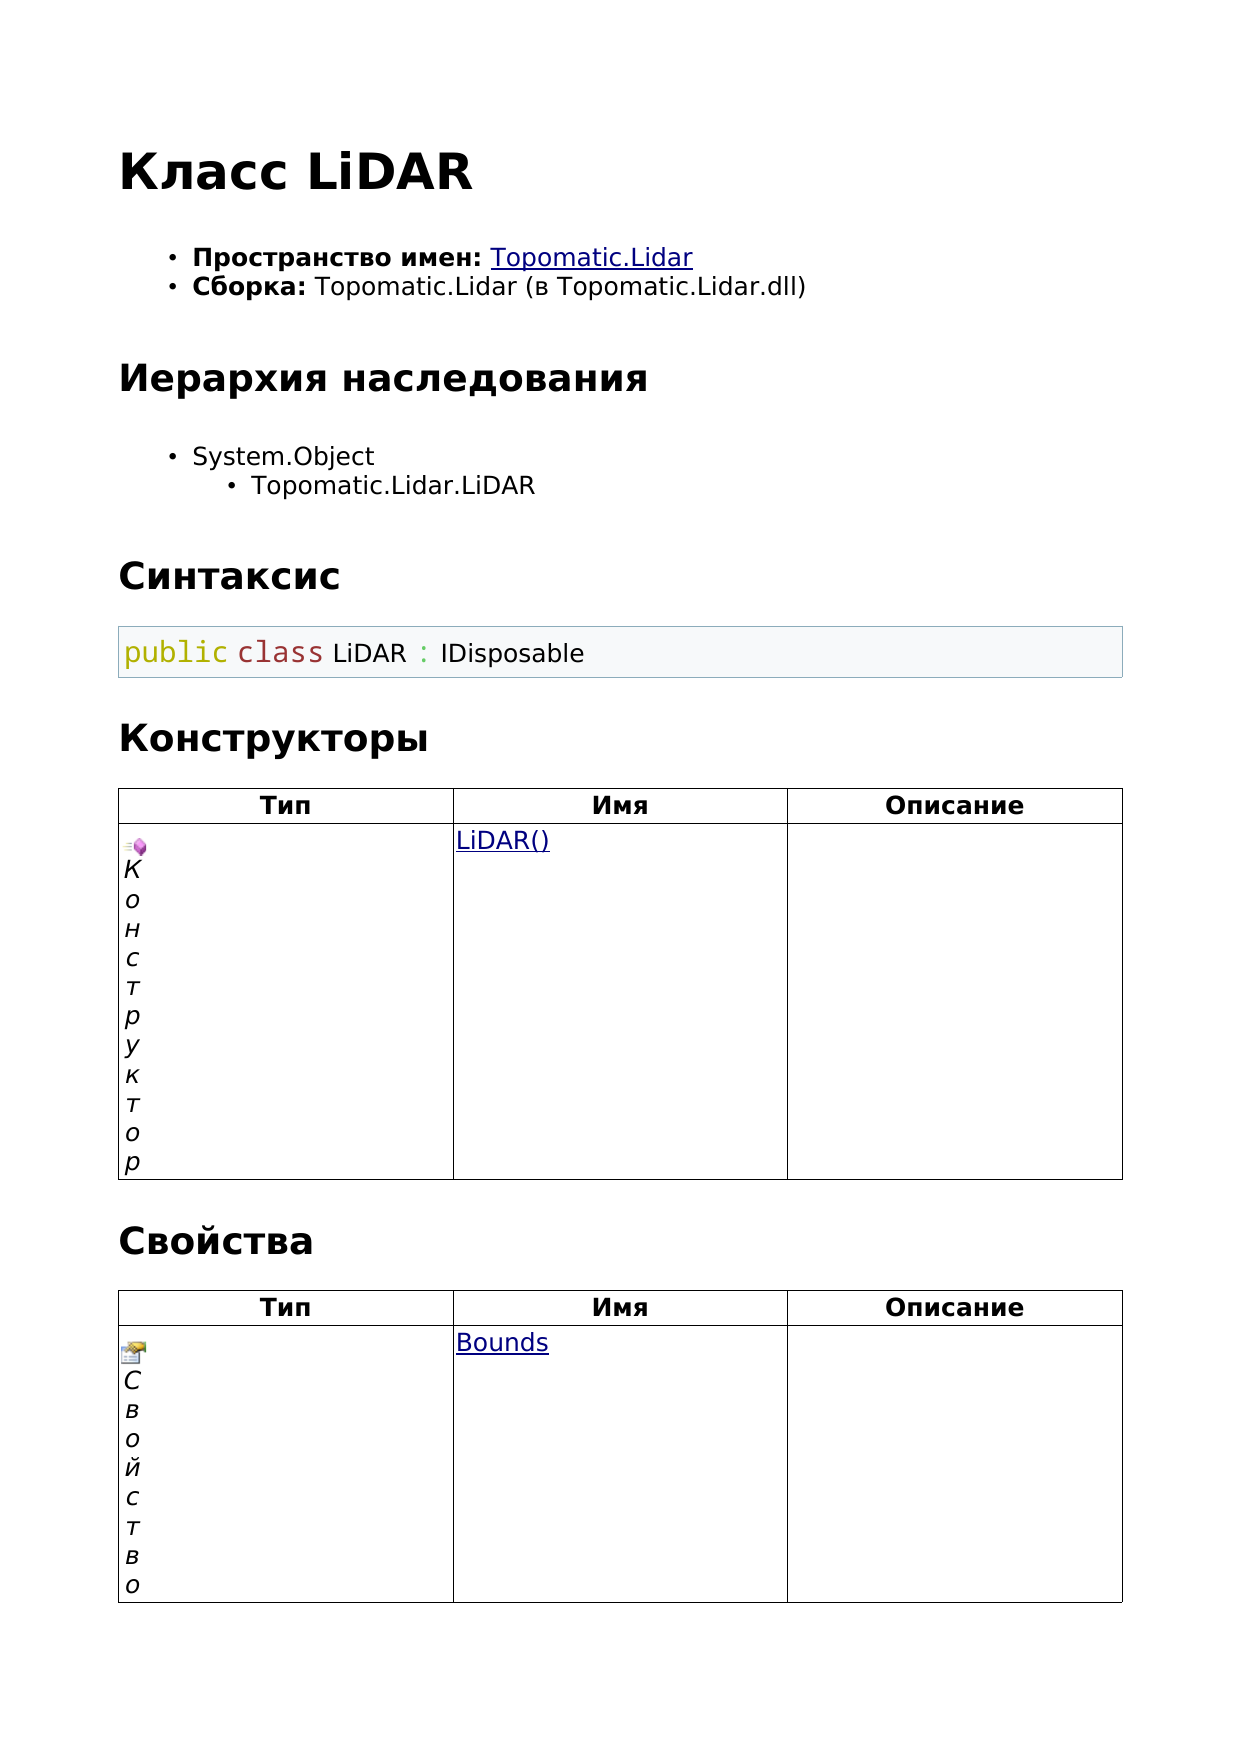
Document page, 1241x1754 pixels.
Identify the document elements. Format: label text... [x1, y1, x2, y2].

subtitle Свойства [118, 1219, 1122, 1263]
subtitle Класс LiDAR [118, 143, 1122, 201]
subtitle Иерархия наследования [118, 356, 1122, 400]
list Сборка: Topomatic.Lidar (в Topomatic.Lidar.dll) [177, 272, 1122, 302]
table_cell [119, 824, 453, 1179]
list Пространство имен: Topomatic.Lidar [177, 243, 1122, 272]
table_cell Bounds [454, 1326, 787, 1602]
list System.Object [177, 442, 1122, 471]
table_cell [788, 1326, 1122, 1602]
table_cell LiDAR() [454, 824, 787, 1179]
table_header Тип [119, 789, 453, 823]
table_header Описание [788, 1291, 1122, 1325]
table_cell [119, 1326, 453, 1602]
list Topomatic.Lidar.LiDAR [236, 471, 1122, 500]
picture [121, 1340, 147, 1366]
table_header Имя [454, 1291, 787, 1325]
table_cell [788, 824, 1122, 1179]
table_header Тип [119, 1291, 453, 1325]
picture [121, 838, 147, 856]
table_header public class LiDAR : IDisposable [119, 627, 1122, 677]
table_header Описание [788, 789, 1122, 823]
subtitle Синтаксис [118, 554, 1122, 598]
table_header Имя [454, 789, 787, 823]
subtitle Конструкторы [118, 717, 1122, 761]
